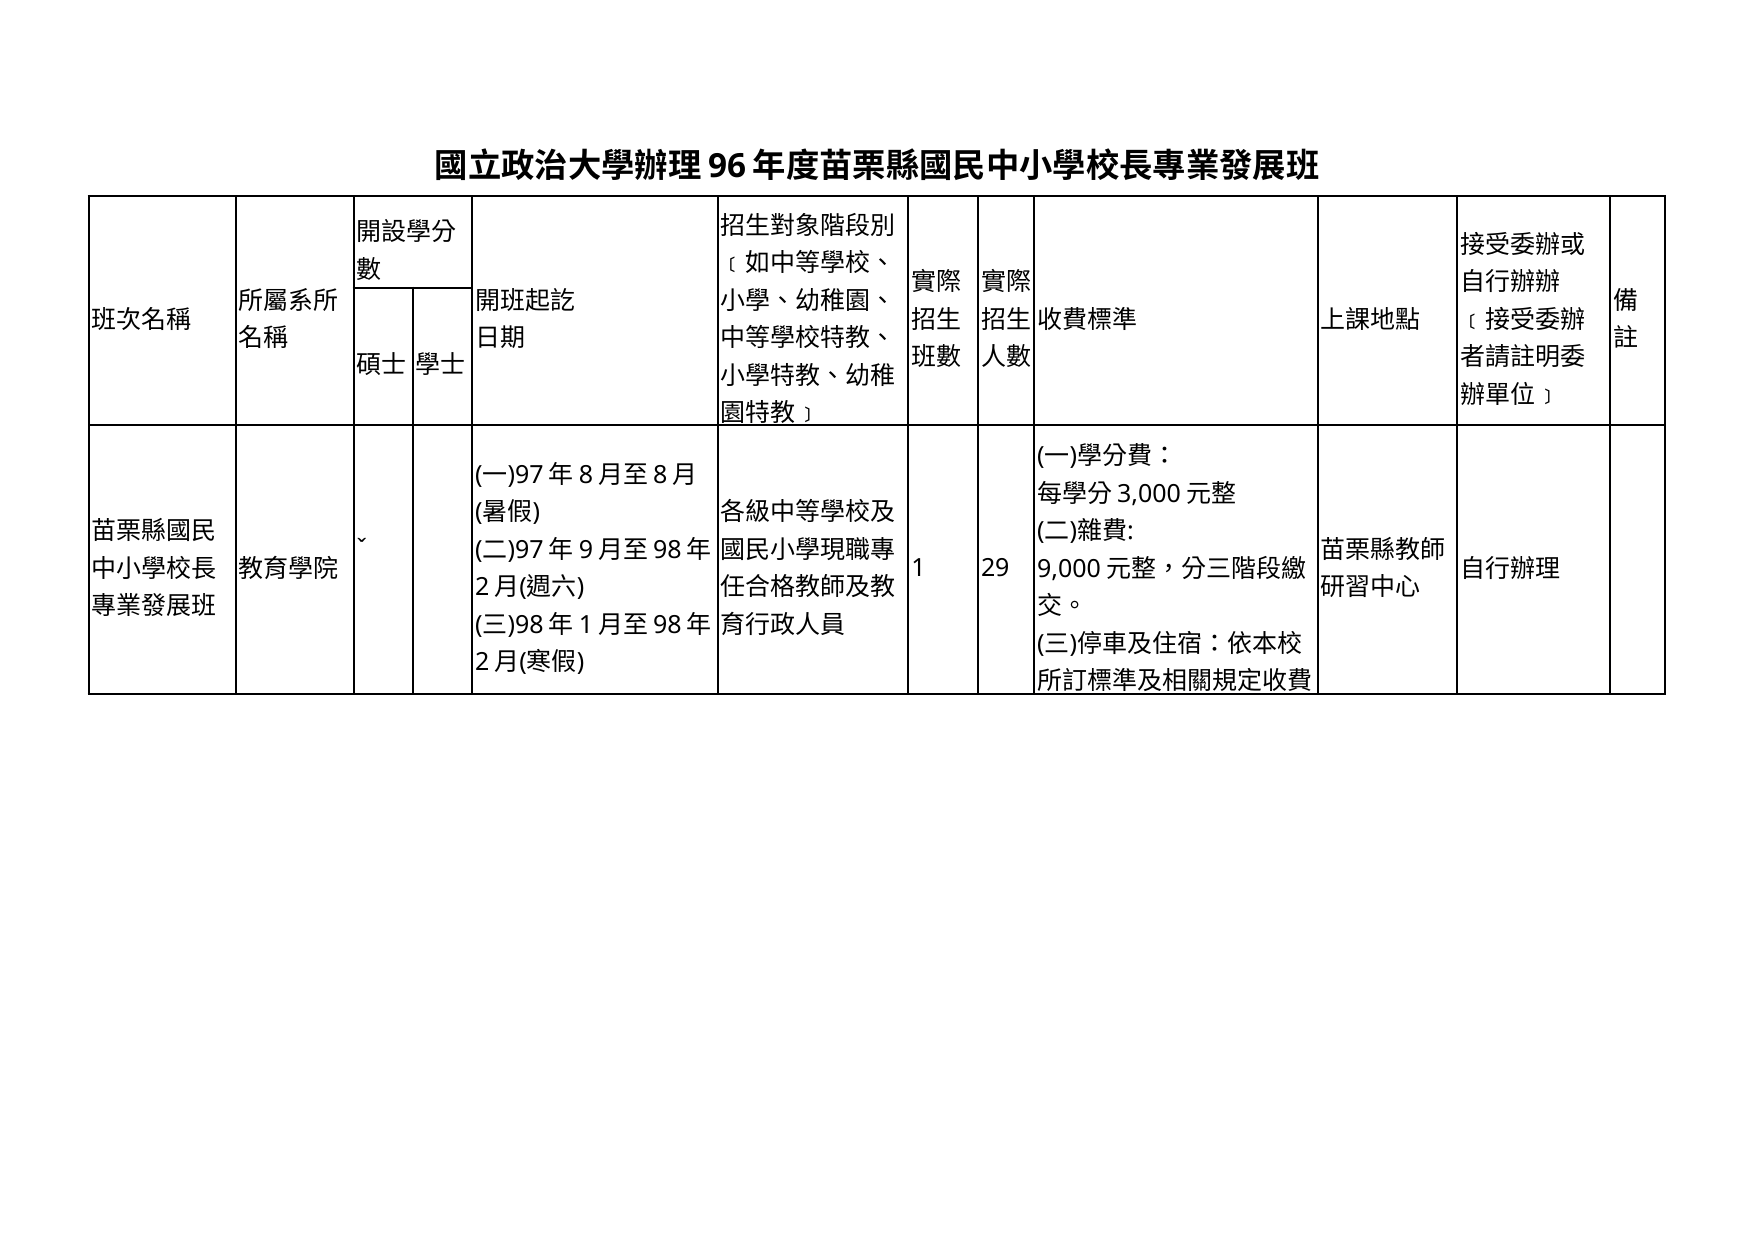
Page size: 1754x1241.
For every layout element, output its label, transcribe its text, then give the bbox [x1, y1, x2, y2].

table_cell 學士 [414, 289, 471, 423]
text 國立政治大學辦理96年度苗栗縣國民中小學校長專業發展班 [89, 120, 1665, 195]
table_cell 碩士 [355, 289, 412, 423]
table_cell 苗栗縣國民中小學校長專業發展班 [90, 426, 235, 693]
table_header 開班起訖 日期 [473, 197, 717, 423]
table_cell 各級中等學校及國民小學現職專任合格教師及教育行政人員 [719, 426, 907, 693]
table_header 班次名稱 [90, 197, 235, 423]
table_cell [1611, 426, 1664, 693]
table_header 上課地點 [1319, 197, 1456, 423]
table_cell 自行辦理 [1458, 426, 1609, 693]
table_cell 教育學院 [237, 426, 353, 693]
table_cell [414, 426, 471, 693]
table_cell 1 [909, 426, 977, 693]
table_cell 苗栗縣教師研習中心 [1319, 426, 1456, 693]
table_header 所屬系所 名稱 [237, 197, 353, 423]
table_header 接受委辦或自行辦辦﹝接受委辦者請註明委辦單位﹞ [1458, 197, 1609, 423]
table_cell (一)97年8月至8月(暑假) (二)97年9月至98年2月(週六) (三)98年1月至98年2月(寒假) [473, 426, 717, 693]
table_header 實際招生人數 [979, 197, 1033, 423]
table_header 開設學分數 [355, 197, 471, 287]
table_header 實際招生班數 [909, 197, 977, 423]
table_cell ˇ [355, 426, 412, 693]
table_header 收費標準 [1035, 197, 1317, 423]
table_cell 29 [979, 426, 1033, 693]
table_header 招生對象階段別﹝如中等學校、小學、幼稚園、中等學校特教、小學特教、幼稚園特教﹞ [719, 197, 907, 423]
table_cell (一)學分費： 每學分3,000元整 (二)雜費: 9,000元整，分三階段繳交。 (三)停車及住宿：依本校所訂標準及相關規定收費 [1035, 426, 1317, 693]
table_header 備註 [1611, 197, 1664, 423]
